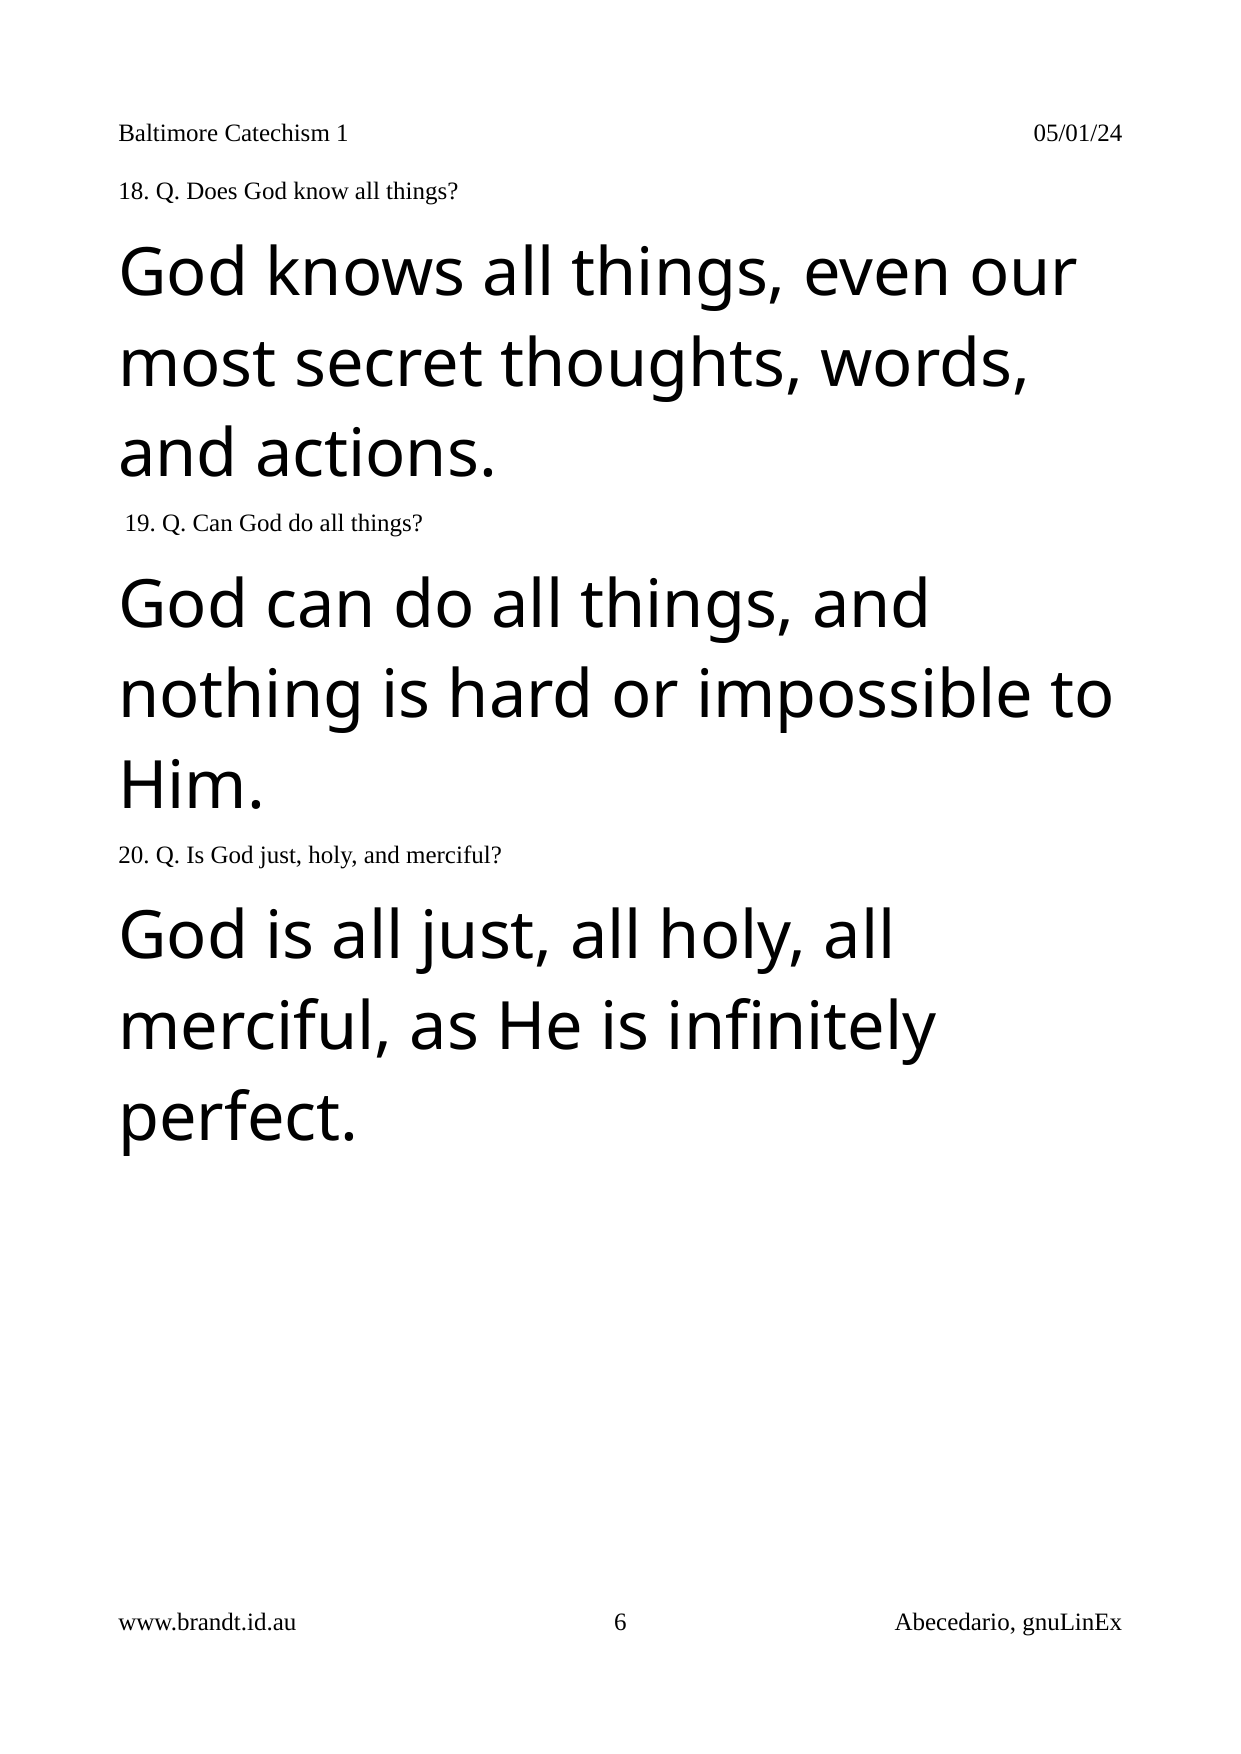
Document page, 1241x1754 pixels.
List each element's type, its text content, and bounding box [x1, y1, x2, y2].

text God knows all things, even our most secret thoughts, words, and actions. [118, 224, 1122, 496]
text God is all just, all holy, all merciful, as He is infinitely perfect. [118, 888, 1122, 1160]
text 19. Q. Can God do all things? [118, 508, 1122, 537]
text 20. Q. Is God just, holy, and merciful? [118, 840, 1122, 869]
text 18. Q. Does God know all things? [118, 176, 1122, 205]
text God can do all things, and nothing is hard or impossible to Him. [118, 556, 1122, 828]
